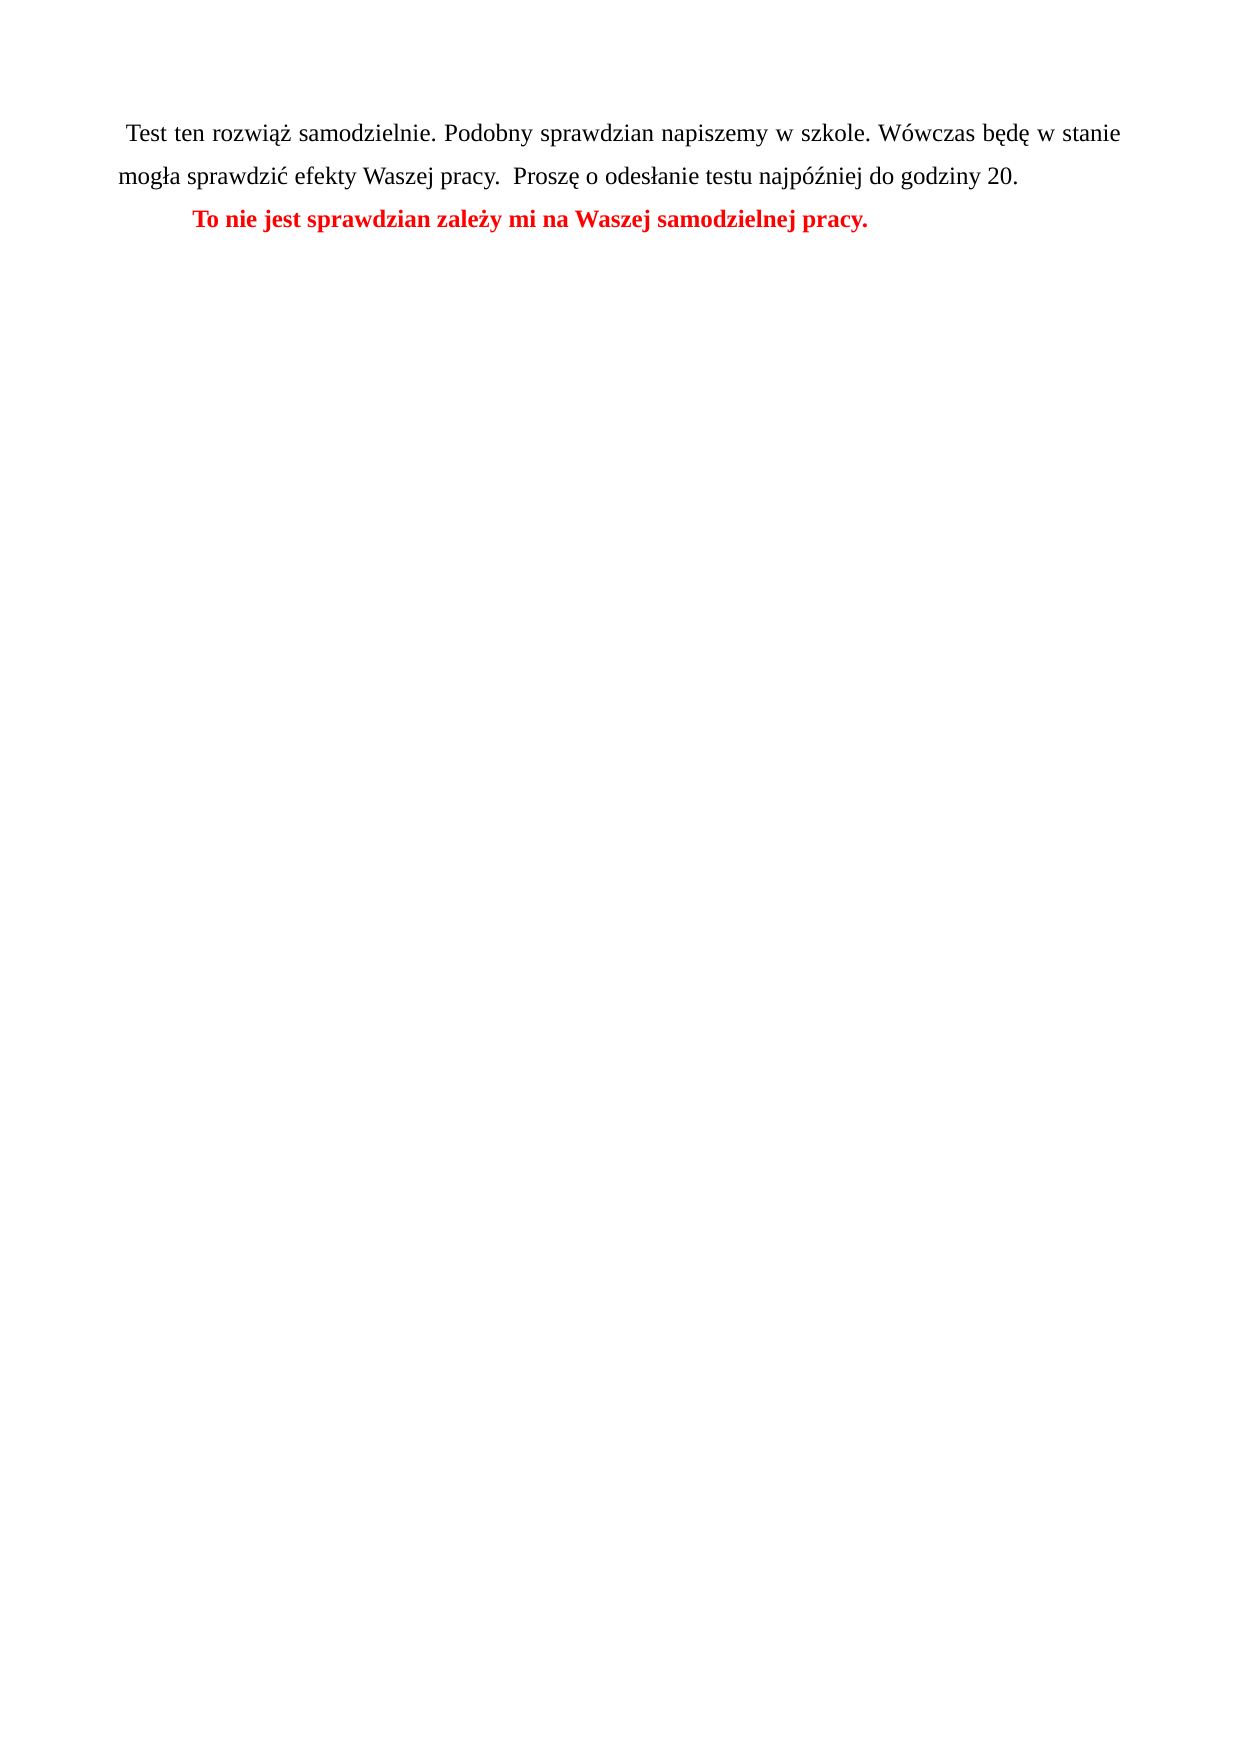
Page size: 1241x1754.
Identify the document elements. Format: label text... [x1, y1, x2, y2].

text To nie jest sprawdzian zależy mi na Waszej samodzielnej pracy. [118, 204, 1122, 233]
text Test ten rozwiąż samodzielnie. Podobny sprawdzian napiszemy w szkole. Wówczas będę w stanie mogła sprawdzić efekty Waszej pracy. Proszę o odesłanie testu najpóźniej do godziny 20. [118, 118, 1122, 190]
